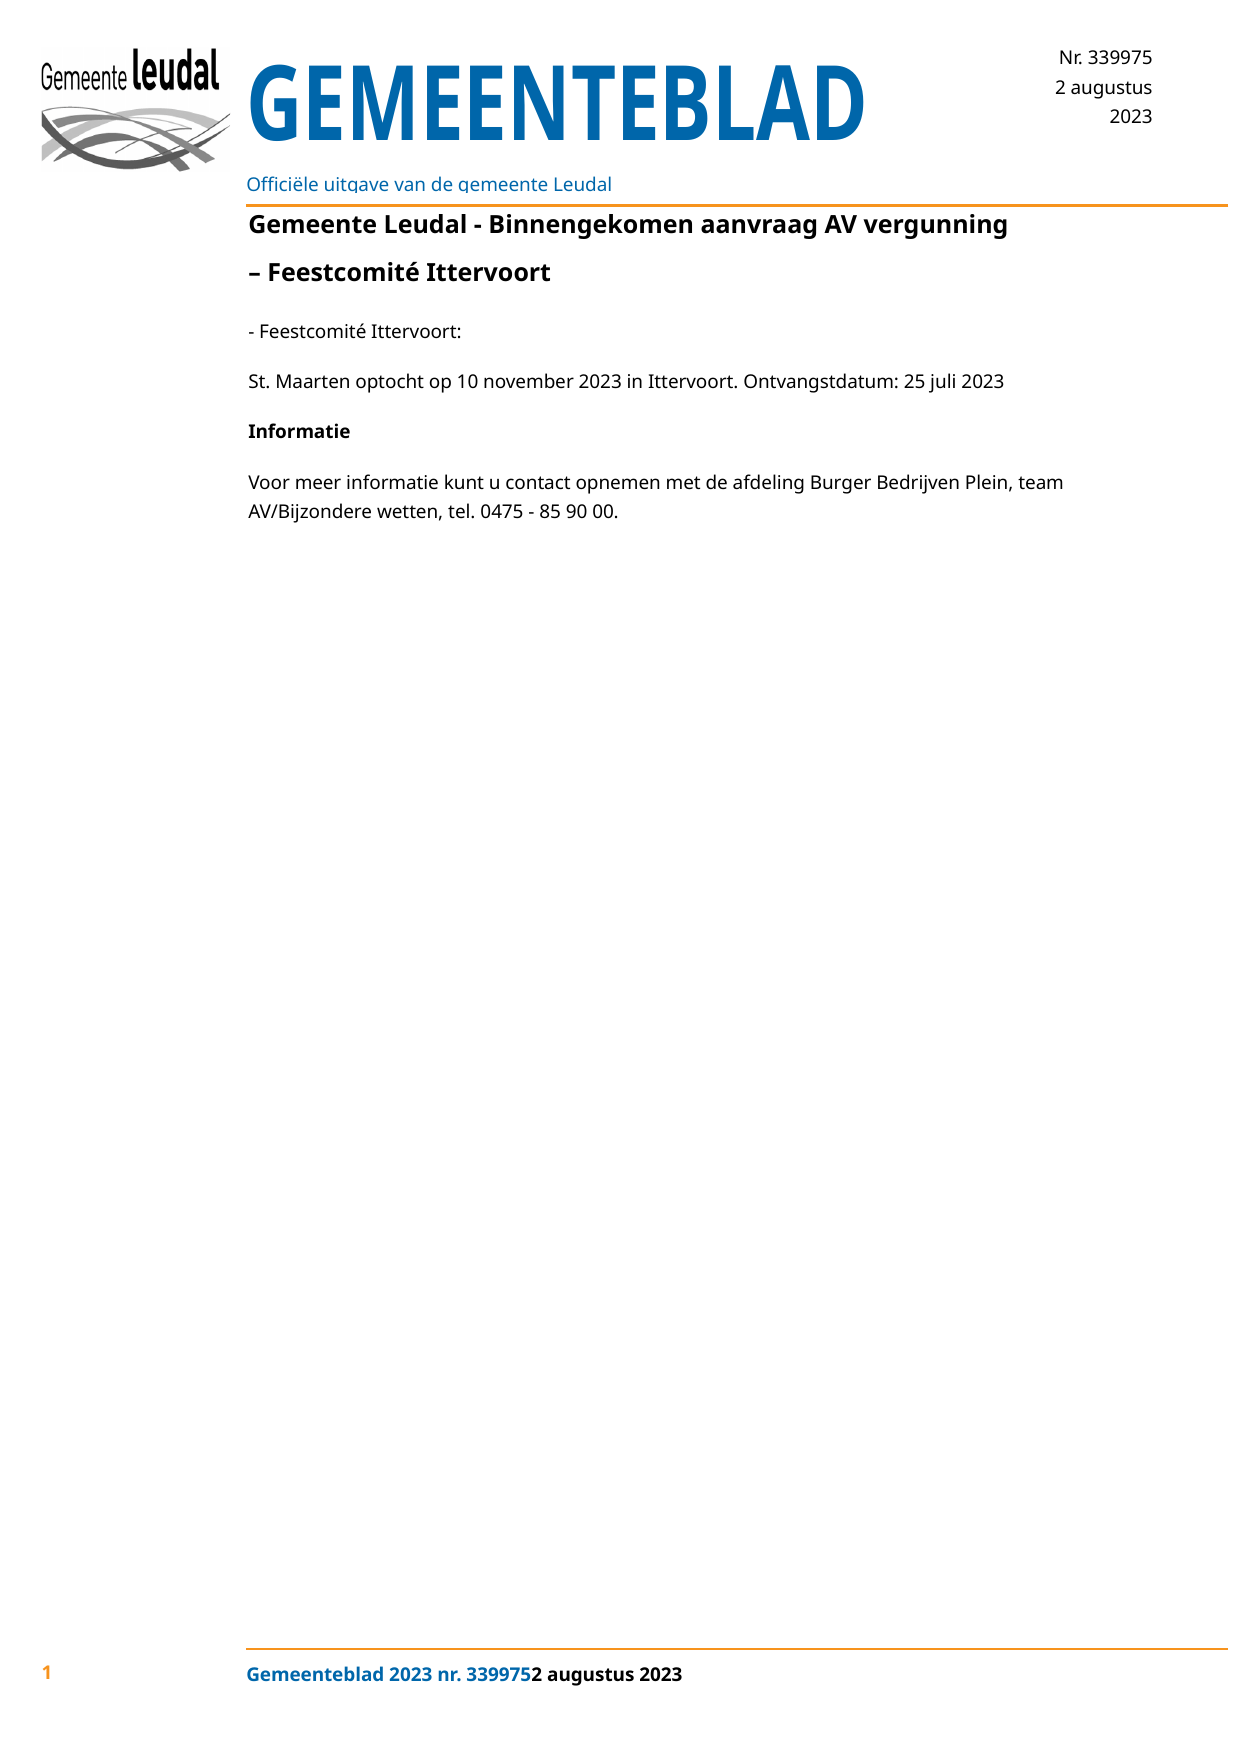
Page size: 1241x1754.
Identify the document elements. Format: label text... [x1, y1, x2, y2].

picture [41, 47, 231, 172]
text Voor meer informatie kunt u contact opnemen met de afdeling Burger Bedrijven Plein, team AV/Bijzondere wetten, tel. 0475 - 85 90 00. [248, 469, 1152, 524]
text - Feestcomité Ittervoort: [248, 318, 1152, 344]
text Gemeente Leudal - Binnengekomen aanvraag AV vergunning – Feestcomité Ittervoort [248, 207, 1152, 288]
text Informatie [248, 419, 1152, 444]
text St. Maarten optocht op 10 november 2023 in Ittervoort. Ontvangstdatum: 25 juli 2023 [248, 368, 1152, 394]
